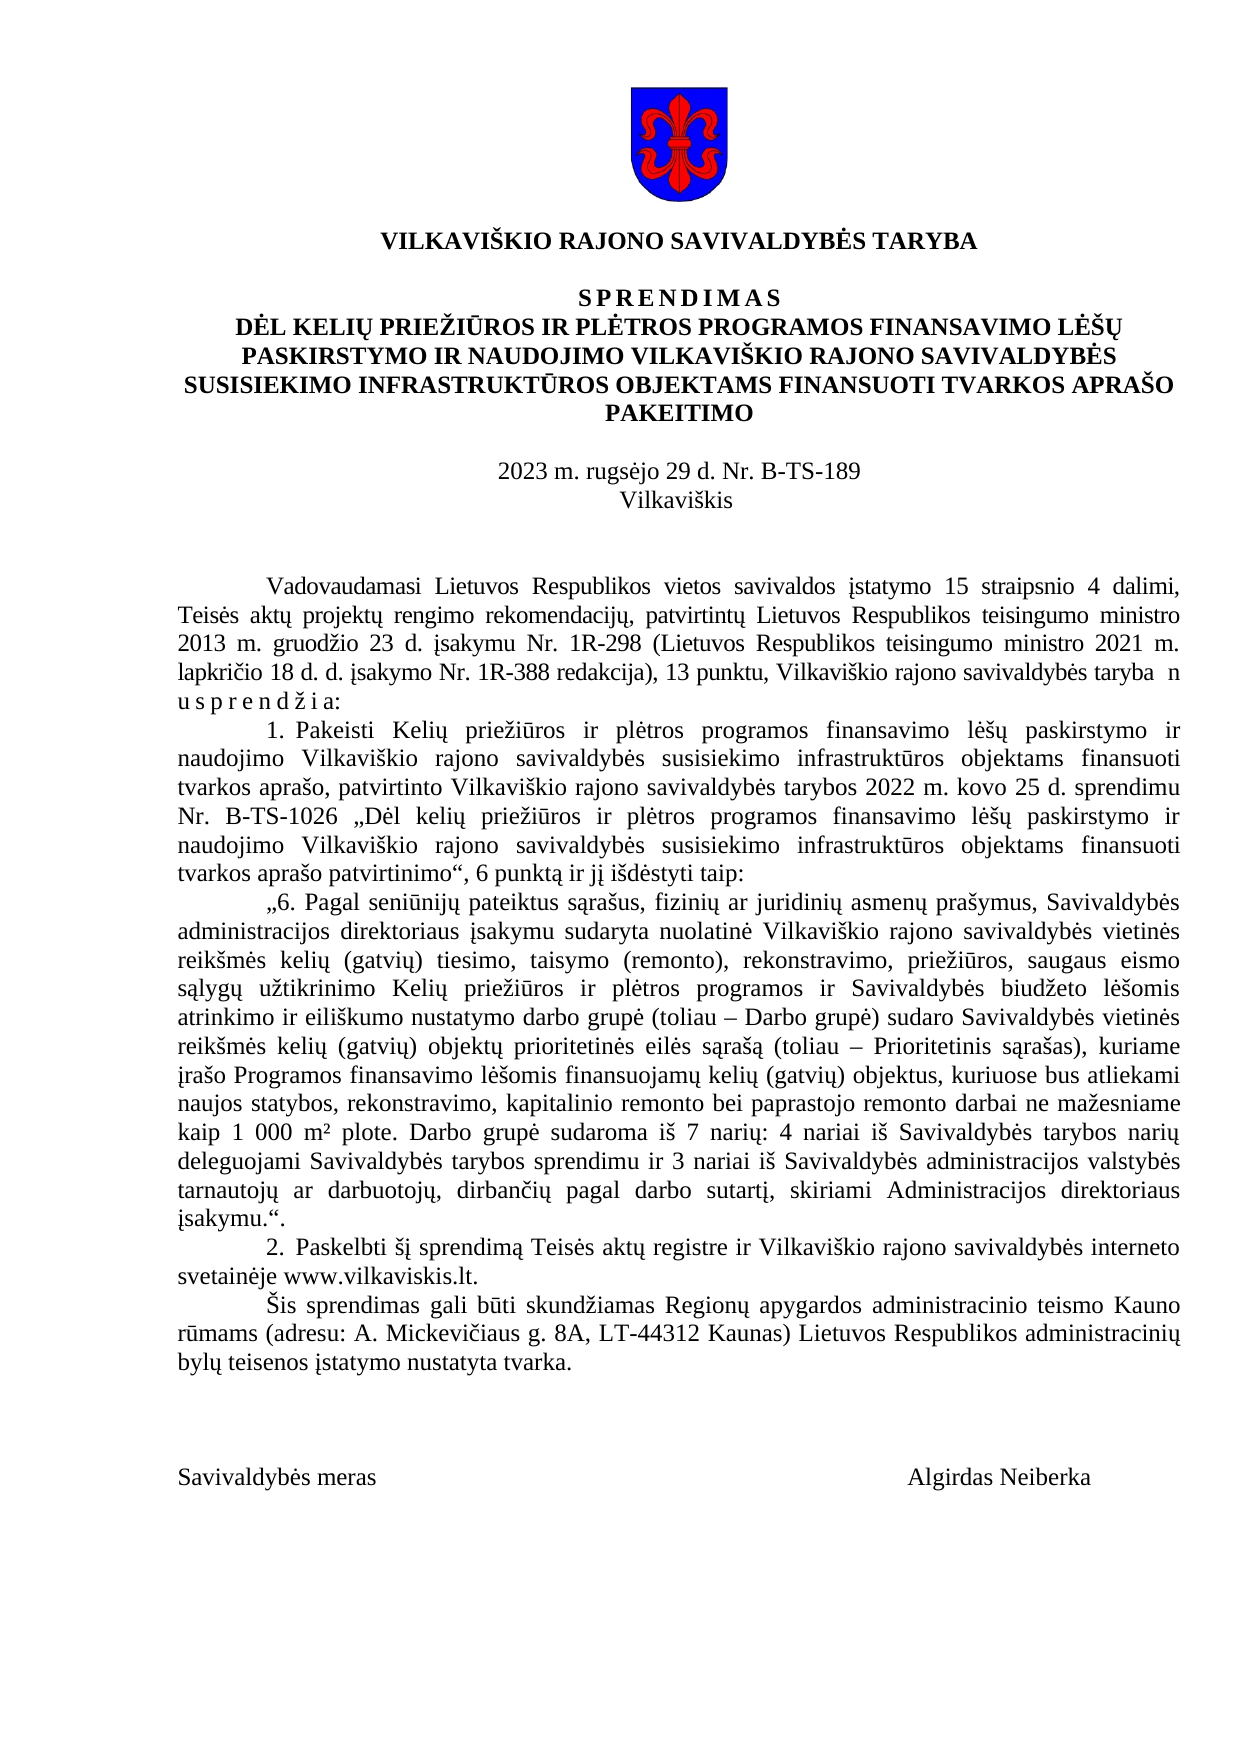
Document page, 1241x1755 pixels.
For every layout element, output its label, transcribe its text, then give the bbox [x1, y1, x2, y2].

text 2023 m. rugsėjo 29 d. Nr. B-TS-189 [177, 456, 1181, 485]
text SPRENDIMAS [177, 283, 1181, 312]
subtitle VILKAVIŠKIO RAJONO SAVIVALDYBĖS TARYBA [177, 226, 1181, 255]
text DĖL KELIŲ PRIEŽIŪROS IR PLĖTROS PROGRAMOS FINANSAVIMO LĖŠŲ PASKIRSTYMO IR NAUDOJIMO VILKAVIŠKIO RAJONO SAVIVALDYBĖS SUSISIEKIMO INFRASTRUKTŪROS OBJEKTAMS FINANSUOTI TVARKOS APRAŠO PAKEITIMO [177, 312, 1181, 427]
text Vilkaviškis [177, 485, 1181, 513]
text „6. Pagal seniūnijų pateiktus sąrašus, fizinių ar juridinių asmenų prašymus, Savivaldybės administracijos direktoriaus įsakymu sudaryta nuolatinė Vilkaviškio rajono savivaldybės vietinės reikšmės kelių (gatvių) tiesimo, taisymo (remonto), rekonstravimo, priežiūros, saugaus eismo sąlygų užtikrinimo Kelių priežiūros ir plėtros programos ir Savivaldybės biudžeto lėšomis atrinkimo ir eiliškumo nustatymo darbo grupė (toliau – Darbo grupė) sudaro Savivaldybės vietinės reikšmės kelių (gatvių) objektų prioritetinės eilės sąrašą (toliau – Prioritetinis sąrašas), kuriame įrašo Programos finansavimo lėšomis finansuojamų kelių (gatvių) objektus, kuriuose bus atliekami naujos statybos, rekonstravimo, kapitalinio remonto bei paprastojo remonto darbai ne mažesniame kaip 1 000 m² plote. Darbo grupė sudaroma iš 7 narių: 4 nariai iš Savivaldybės tarybos narių deleguojami Savivaldybės tarybos sprendimu ir 3 nariai iš Savivaldybės administracijos valstybės tarnautojų ar darbuotojų, dirbančių pagal darbo sutartį, skiriami Administracijos direktoriaus įsakymu.“. [177, 887, 1181, 1232]
text Savivaldybės meras Algirdas Neiberka [177, 1462, 1181, 1491]
text 2. Paskelbti šį sprendimą Teisės aktų registre ir Vilkaviškio rajono savivaldybės interneto svetainėje www.vilkaviskis.lt. [177, 1232, 1181, 1290]
text Šis sprendimas gali būti skundžiamas Regionų apygardos administracinio teismo Kauno rūmams (adresu: A. Mickevičiaus g. 8A, LT-44312 Kaunas) Lietuvos Respublikos administracinių bylų teisenos įstatymo nustatyta tvarka. [177, 1290, 1181, 1376]
text Vadovaudamasi Lietuvos Respublikos vietos savivaldos įstatymo 15 straipsnio 4 dalimi, Teisės aktų projektų rengimo rekomendacijų, patvirtintų Lietuvos Respublikos teisingumo ministro 2013 m. gruodžio 23 d. įsakymu Nr. 1R-298 (Lietuvos Respublikos teisingumo ministro 2021 m. lapkričio 18 d. d. įsakymo Nr. 1R-388 redakcija), 13 punktu, Vilkaviškio rajono savivaldybės taryba n u s p r e n d ž i a: [177, 571, 1181, 715]
text 1. Pakeisti Kelių priežiūros ir plėtros programos finansavimo lėšų paskirstymo ir naudojimo Vilkaviškio rajono savivaldybės susisiekimo infrastruktūros objektams finansuoti tvarkos aprašo, patvirtinto Vilkaviškio rajono savivaldybės tarybos 2022 m. kovo 25 d. sprendimu Nr. B-TS-1026 „Dėl kelių priežiūros ir plėtros programos finansavimo lėšų paskirstymo ir naudojimo Vilkaviškio rajono savivaldybės susisiekimo infrastruktūros objektams finansuoti tvarkos aprašo patvirtinimo“, 6 punktą ir jį išdėstyti taip: [177, 715, 1181, 887]
